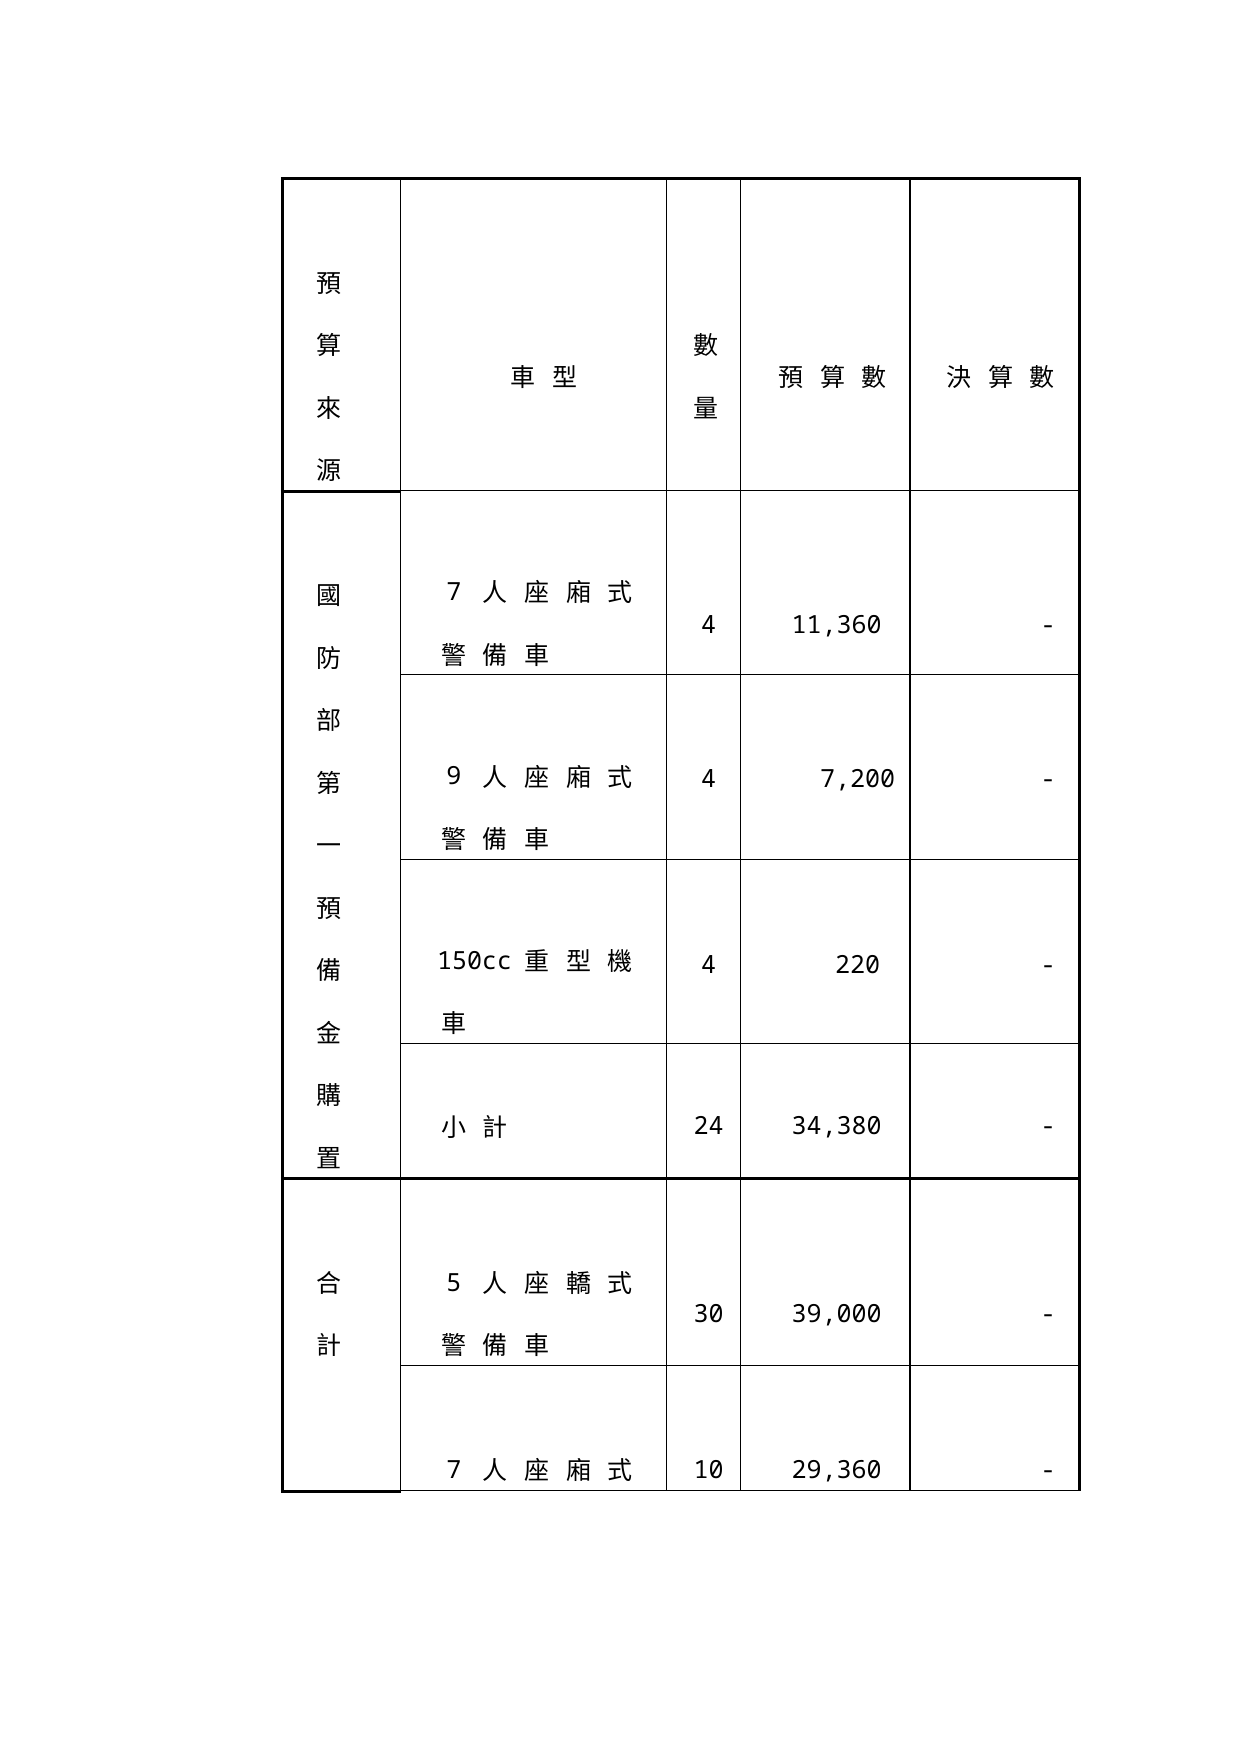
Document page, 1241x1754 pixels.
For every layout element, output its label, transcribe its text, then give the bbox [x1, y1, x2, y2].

table_cell 7人座廂式 [401, 1366, 666, 1490]
table_cell 國防部第一預備金購置 [284, 493, 400, 1177]
table_cell - [911, 1044, 1078, 1177]
table_cell 4 [667, 860, 740, 1043]
table_cell 29,360 [741, 1366, 909, 1490]
table_cell 4 [667, 675, 740, 858]
table_header 車型 [401, 180, 666, 490]
table_cell - [911, 491, 1078, 674]
table_cell 39,000 [741, 1180, 909, 1365]
table_cell 7,200 [741, 675, 909, 858]
table_cell - [911, 1180, 1078, 1365]
table_cell 150cc重型機車 [401, 860, 666, 1043]
table_cell 30 [667, 1180, 740, 1365]
table_cell - [911, 860, 1078, 1043]
table_cell 220 [741, 860, 909, 1043]
table_cell 11,360 [741, 491, 909, 674]
table_cell 24 [667, 1044, 740, 1177]
table_header 預算數 [741, 180, 909, 490]
table_cell 10 [667, 1366, 740, 1490]
table_cell 9人座廂式警備車 [401, 675, 666, 858]
table_cell 34,380 [741, 1044, 909, 1177]
table_header 預算來源 [284, 180, 400, 490]
table_cell 7人座廂式警備車 [401, 491, 666, 674]
table_cell 合計 [284, 1180, 400, 1490]
table_cell - [911, 675, 1078, 858]
table_cell 5人座轎式警備車 [401, 1180, 666, 1365]
table_header 決算數 [911, 180, 1078, 490]
table_cell 小計 [401, 1044, 666, 1177]
table_cell - [911, 1366, 1078, 1490]
table_cell 4 [667, 491, 740, 674]
table_header 數量 [667, 180, 740, 490]
